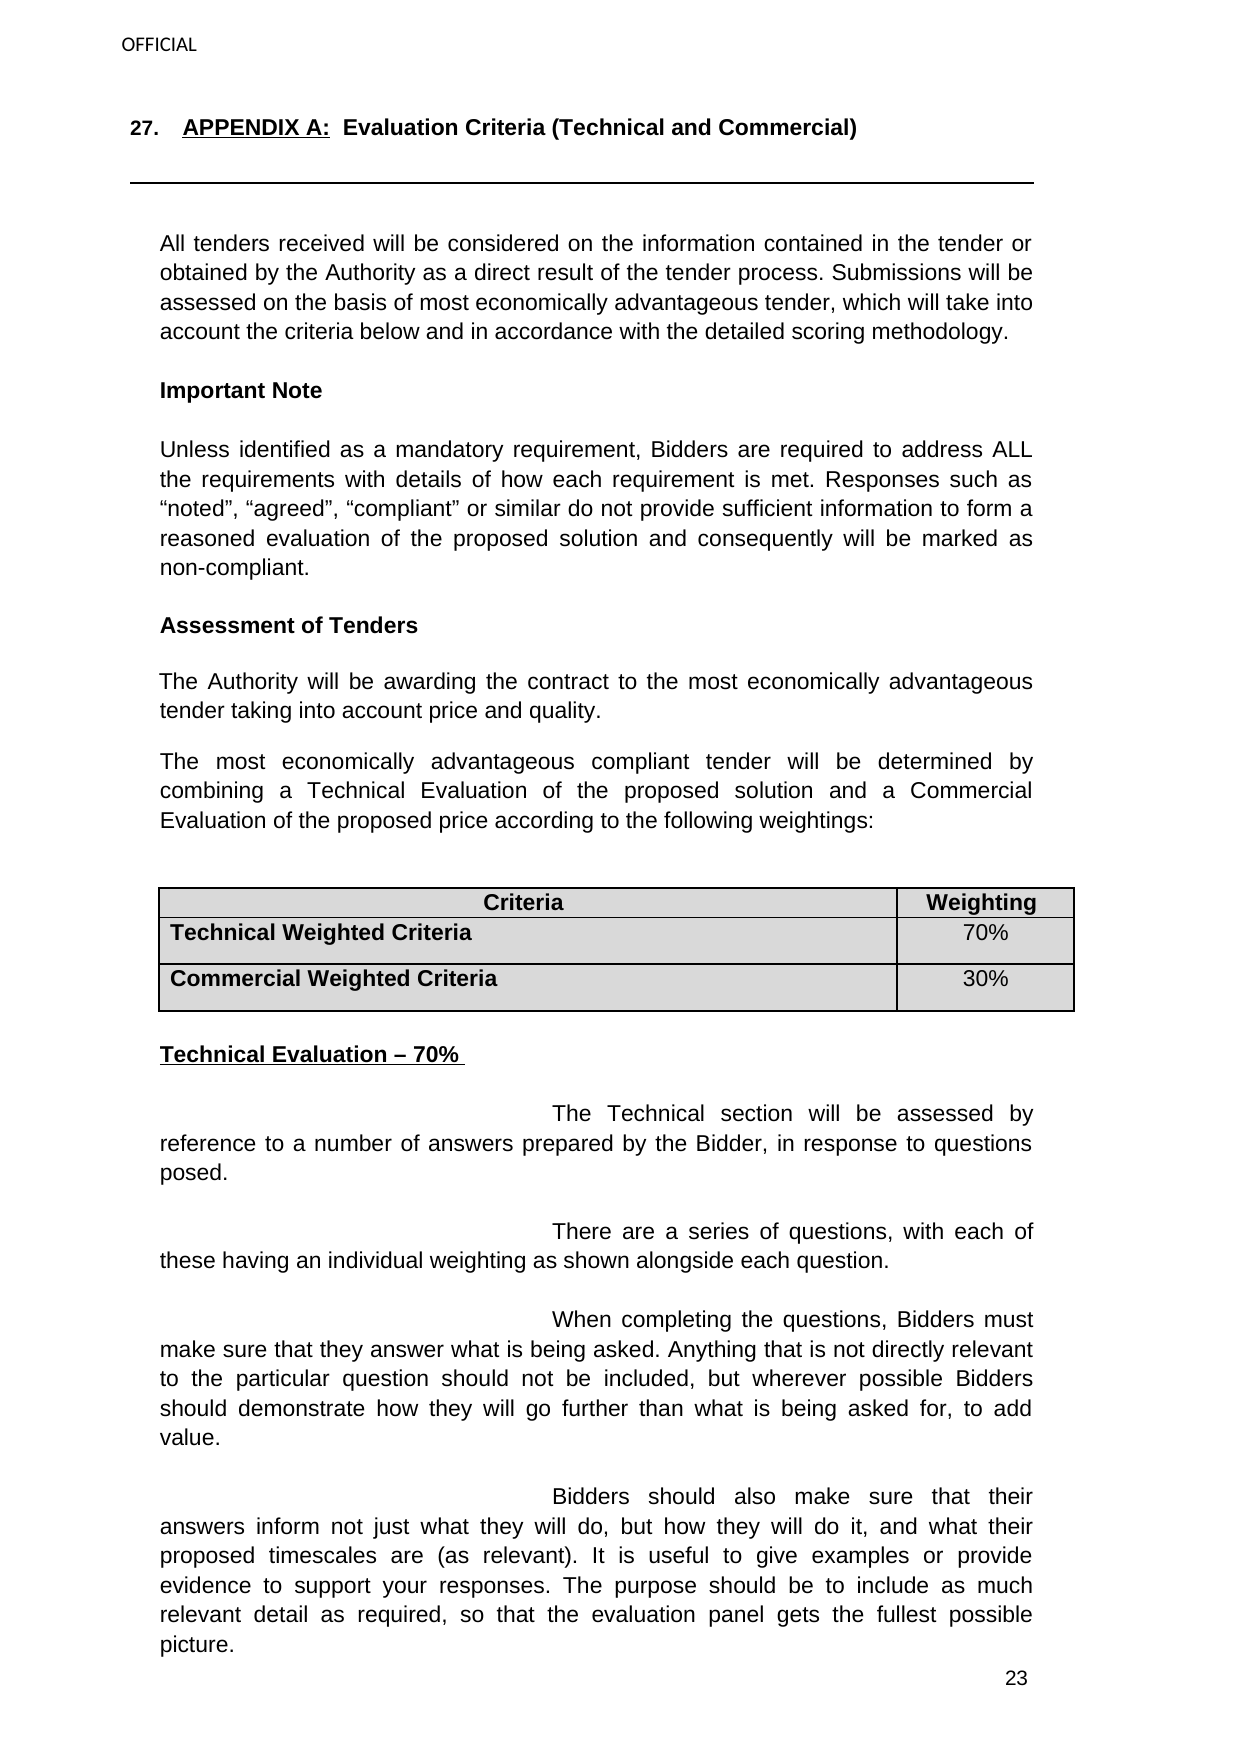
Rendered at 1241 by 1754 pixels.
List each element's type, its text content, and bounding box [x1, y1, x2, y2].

text When completing the questions, Bidders must make sure that they answer what is being asked. Anything that is not directly relevant to the particular question should not be included, but wherever possible Bidders should demonstrate how they will go further than what is being asked for, to add value. [159, 1306, 1034, 1451]
table_cell 70% [898, 918, 1073, 963]
text Assessment of Tenders [159, 612, 1034, 638]
table_header Weighting [898, 889, 1073, 917]
text The Technical section will be assessed by reference to a number of answers prepared by the Bidder, in response to questions posed. [159, 1100, 1034, 1185]
text Bidders should also make sure that their answers inform not just what they will do, but how they will do it, and what their proposed timescales are (as relevant). It is useful to give examples or provide evidence to support your responses. The purpose should be to include as much relevant detail as required, so that the evaluation panel gets the fullest possible picture. [159, 1483, 1034, 1657]
table_cell Technical Weighted Criteria [160, 918, 896, 963]
table_cell Commercial Weighted Criteria [160, 965, 896, 1010]
text The most economically advantageous compliant tender will be determined by combining a Technical Evaluation of the proposed solution and a Commercial Evaluation of the proposed price according to the following weightings: [159, 748, 1034, 833]
text Technical Evaluation – 70% [159, 1041, 1034, 1067]
text The Authority will be awarding the contract to the most economically advantageous tender taking into account price and quality. [158, 668, 1034, 724]
text Unless identified as a mandatory requirement, Bidders are required to address ALL the requirements with details of how each requirement is met. Responses such as “noted”, “agreed”, “compliant” or similar do not provide sufficient information to form a reasoned evaluation of the proposed solution and consequently will be marked as non-compliant. [159, 436, 1034, 580]
subtitle APPENDIX A: Evaluation Criteria (Technical and Commercial) [130, 99, 1034, 182]
text All tenders received will be considered on the information contained in the tender or obtained by the Authority as a direct result of the tender process. Submissions will be assessed on the basis of most economically advantageous tender, which will take into account the criteria below and in accordance with the detailed scoring methodology. [159, 230, 1034, 344]
text There are a series of questions, with each of these having an individual weighting as shown alongside each question. [159, 1218, 1034, 1274]
table_cell 30% [898, 965, 1073, 1010]
text Important Note [159, 377, 1034, 403]
table_header Criteria [160, 889, 896, 917]
